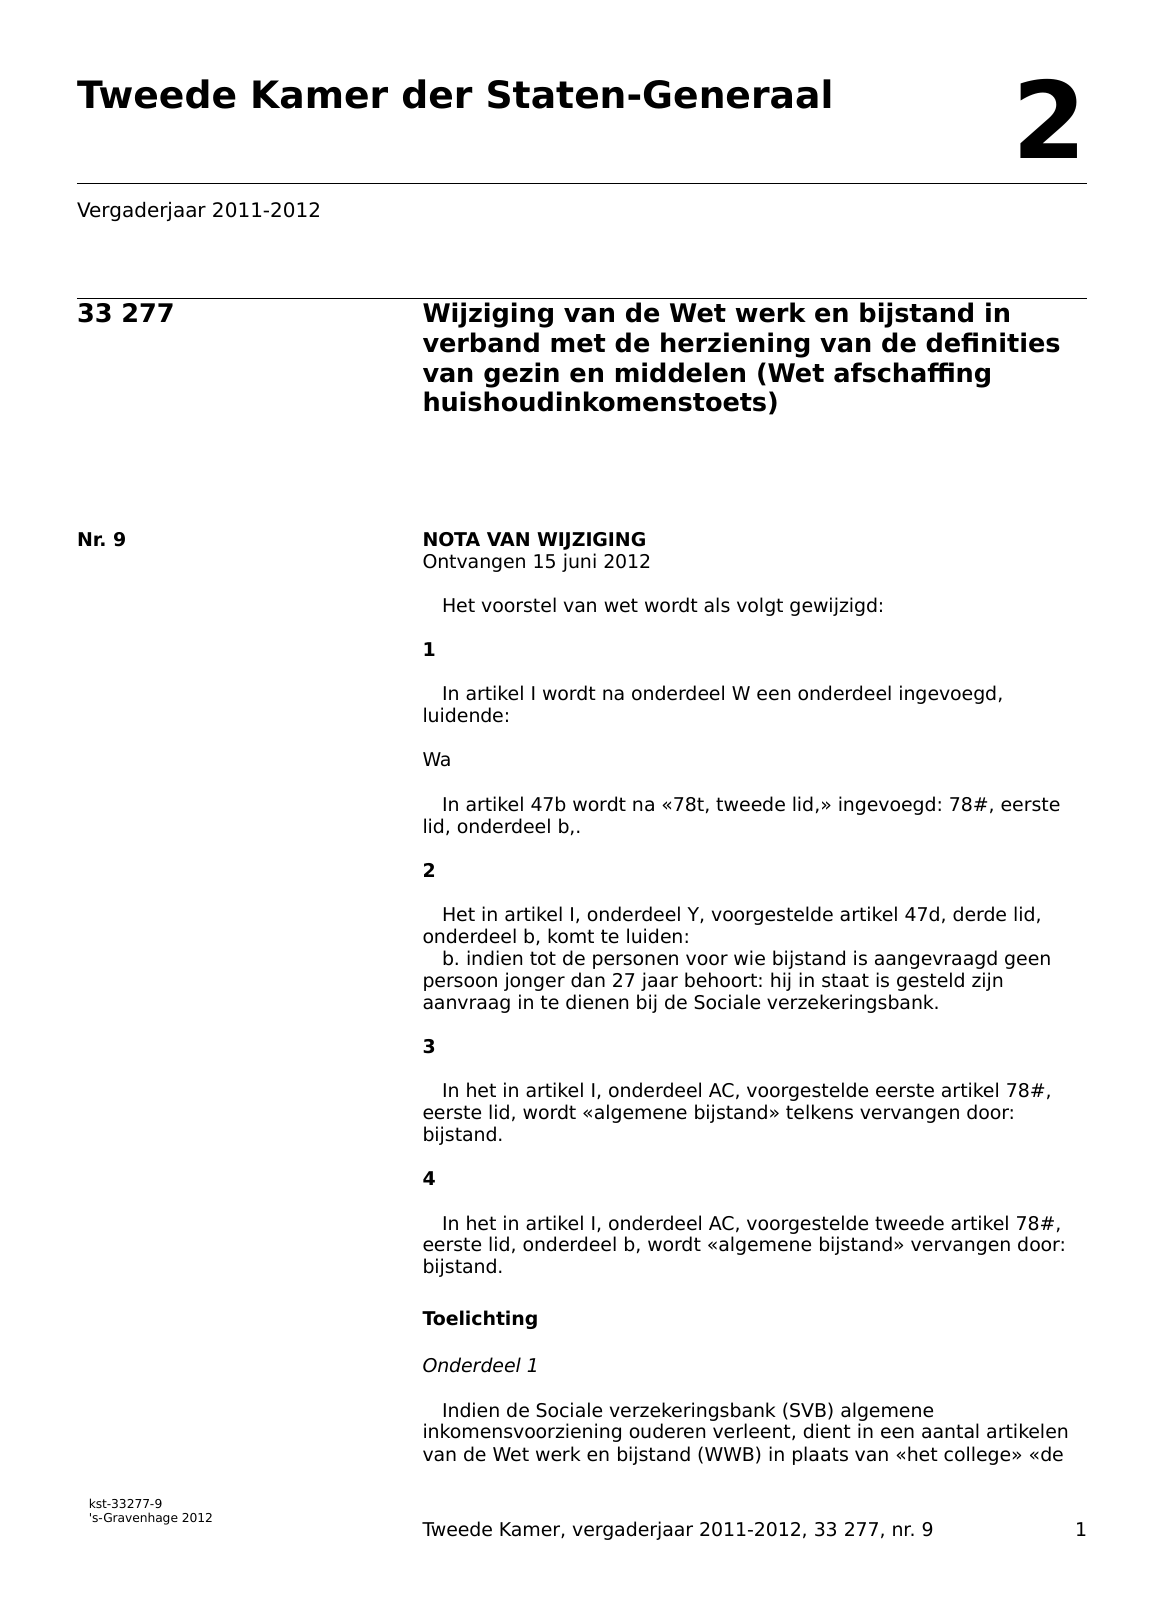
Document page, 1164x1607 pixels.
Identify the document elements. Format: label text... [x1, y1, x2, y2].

text b. indien tot de personen voor wie bijstand is aangevraagd geen persoon jonger dan 27 jaar behoort: hij in staat is gesteld zijn aanvraag in te dienen bij de Sociale verzekeringsbank. [422, 948, 1087, 1014]
table_cell Vergaderjaar 2011-2012 [77, 184, 1087, 298]
subtitle 2 [422, 860, 1087, 882]
text In artikel 47b wordt na «78t, tweede lid,» ingevoegd: 78#, eerste lid, onderdeel b,. [422, 793, 1087, 837]
text Ontvangen 15 juni 2012 [422, 551, 1087, 573]
text In het in artikel I, onderdeel AC, voorgestelde tweede artikel 78#, eerste lid, onderdeel b, wordt «algemene bijstand» vervangen door: bijstand. [422, 1212, 1087, 1278]
table_header Tweede Kamer der Staten-Generaal [77, 59, 886, 183]
subtitle 3 [422, 1036, 1087, 1058]
subtitle 4 [422, 1168, 1087, 1190]
subtitle Wa [422, 749, 1087, 771]
text Het in artikel I, onderdeel Y, voorgestelde artikel 47d, derde lid, onderdeel b, komt te luiden: [422, 904, 1087, 948]
text Het voorstel van wet wordt als volgt gewijzigd: [422, 595, 1087, 617]
text kst-33277-9 [88, 1497, 323, 1511]
table_header 2 [886, 59, 1087, 183]
subtitle 1 [422, 639, 1087, 661]
text 's-Gravenhage 2012 [88, 1511, 323, 1525]
subtitle Toelichting [422, 1308, 1087, 1330]
text Indien de Sociale verzekeringsbank (SVB) algemene inkomensvoorziening ouderen verleent, dient in een aantal artikelen van de Wet werk en bijstand (WWB) in plaats van «het college» «de [422, 1399, 1087, 1465]
subtitle Onderdeel 1 [422, 1355, 1087, 1377]
subtitle 33 277 Wijziging van de Wet werk en bijstand in verband met de herziening van de definities van gezin en middelen (Wet afschaffing huishoudinkomenstoets) [77, 299, 1087, 418]
text In het in artikel I, onderdeel AC, voorgestelde eerste artikel 78#, eerste lid, wordt «algemene bijstand» telkens vervangen door: bijstand. [422, 1080, 1087, 1146]
subtitle Nr. 9 NOTA VAN WIJZIGING [77, 529, 1087, 551]
text In artikel I wordt na onderdeel W een onderdeel ingevoegd, luidende: [422, 683, 1087, 727]
